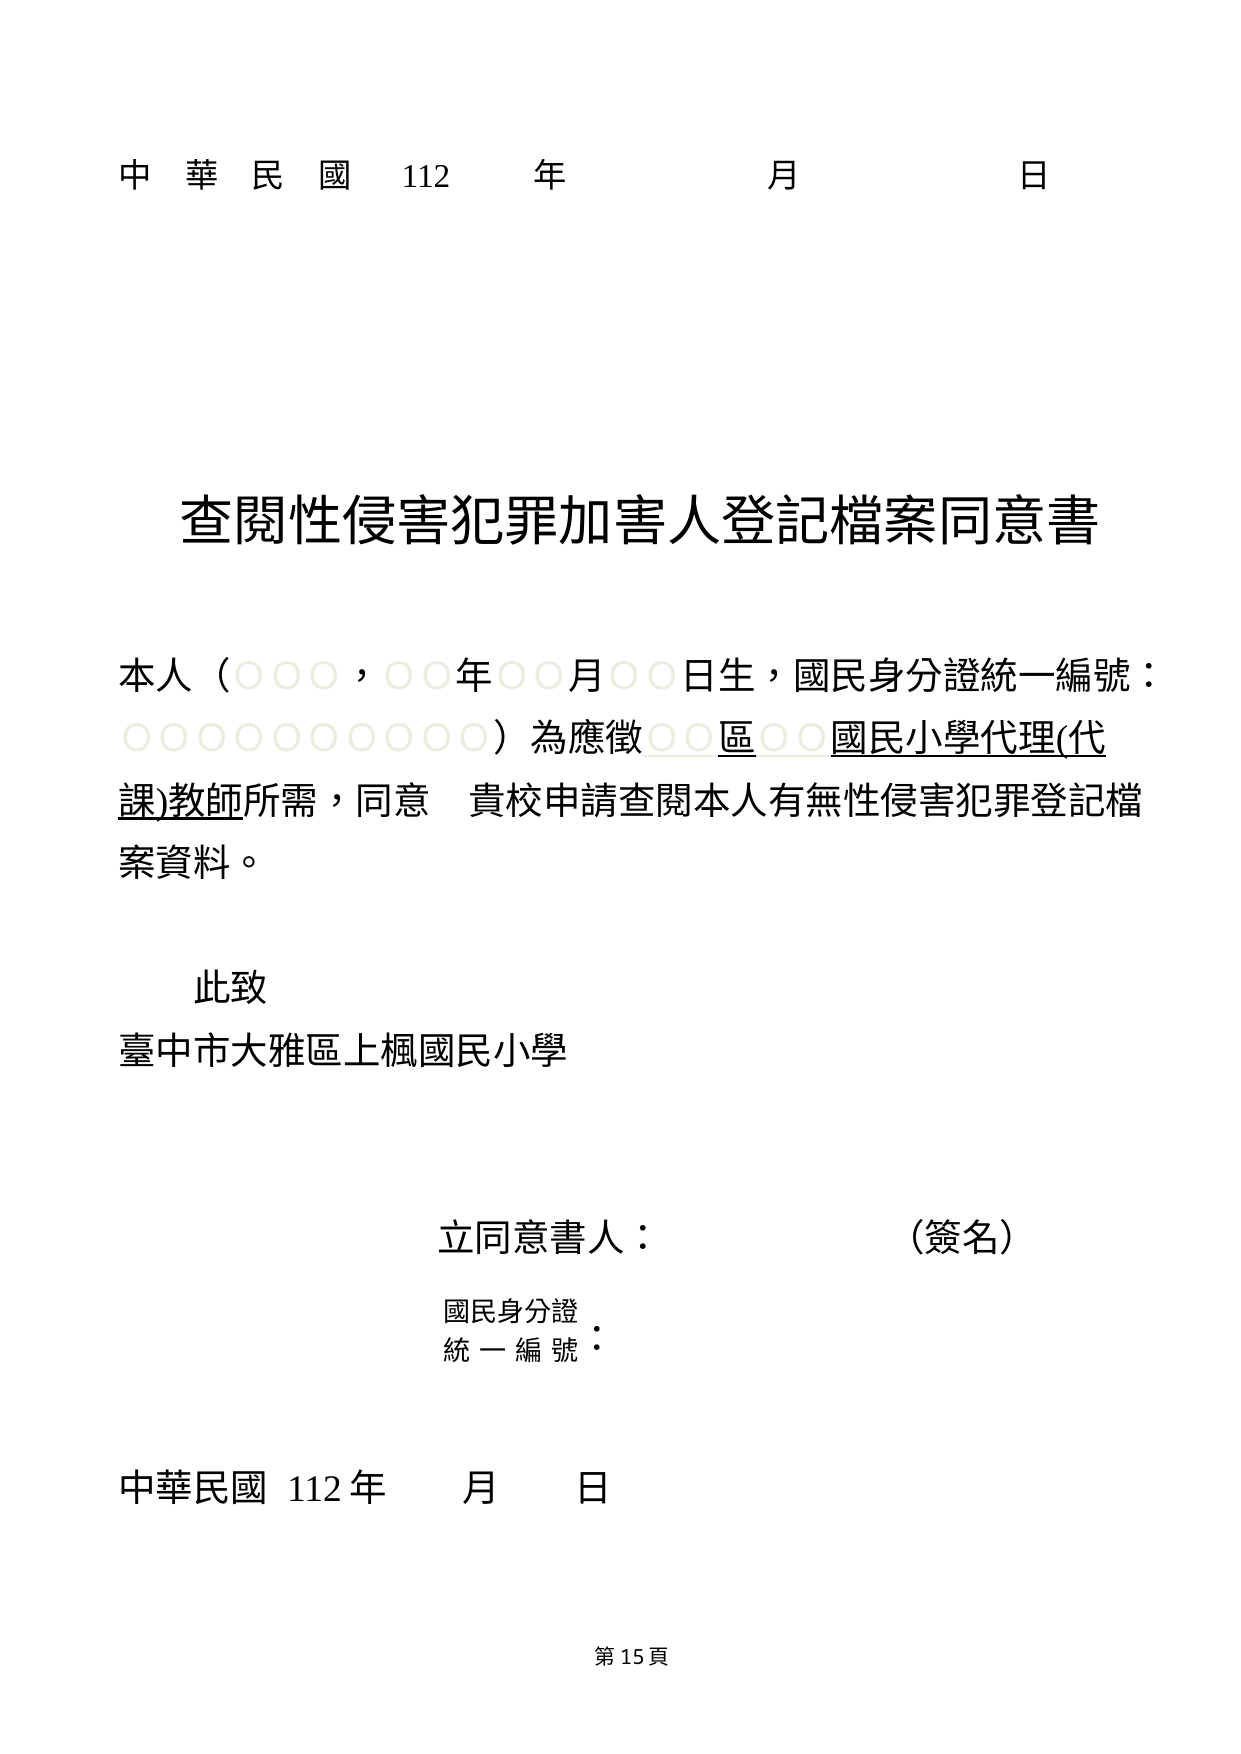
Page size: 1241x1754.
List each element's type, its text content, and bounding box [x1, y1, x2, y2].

text 此致 [118, 943, 1146, 1006]
text 查閱性侵害犯罪加害人登記檔案同意書 [118, 443, 1162, 568]
text 國民身分證統一編號： [118, 1256, 1146, 1381]
text 臺中市大雅區上楓國民小學 [118, 1006, 1146, 1068]
text 中 華 民 國 112 年 月 日 [118, 131, 1146, 193]
text 中華民國 112年 月 日 [118, 1443, 1146, 1506]
text 立同意書人： （簽名） [118, 1193, 1146, 1256]
text 本人（ＯＯＯ，ＯＯ年ＯＯ月ＯＯ日生，國民身分證統一編號：ＯＯＯＯＯＯＯＯＯＯ）為應徵ＯＯ區ＯＯ國民小學代理(代課)教師所需，同意 貴校申請查閱本人有無性侵害犯罪登記檔案資料。 [118, 631, 1146, 881]
